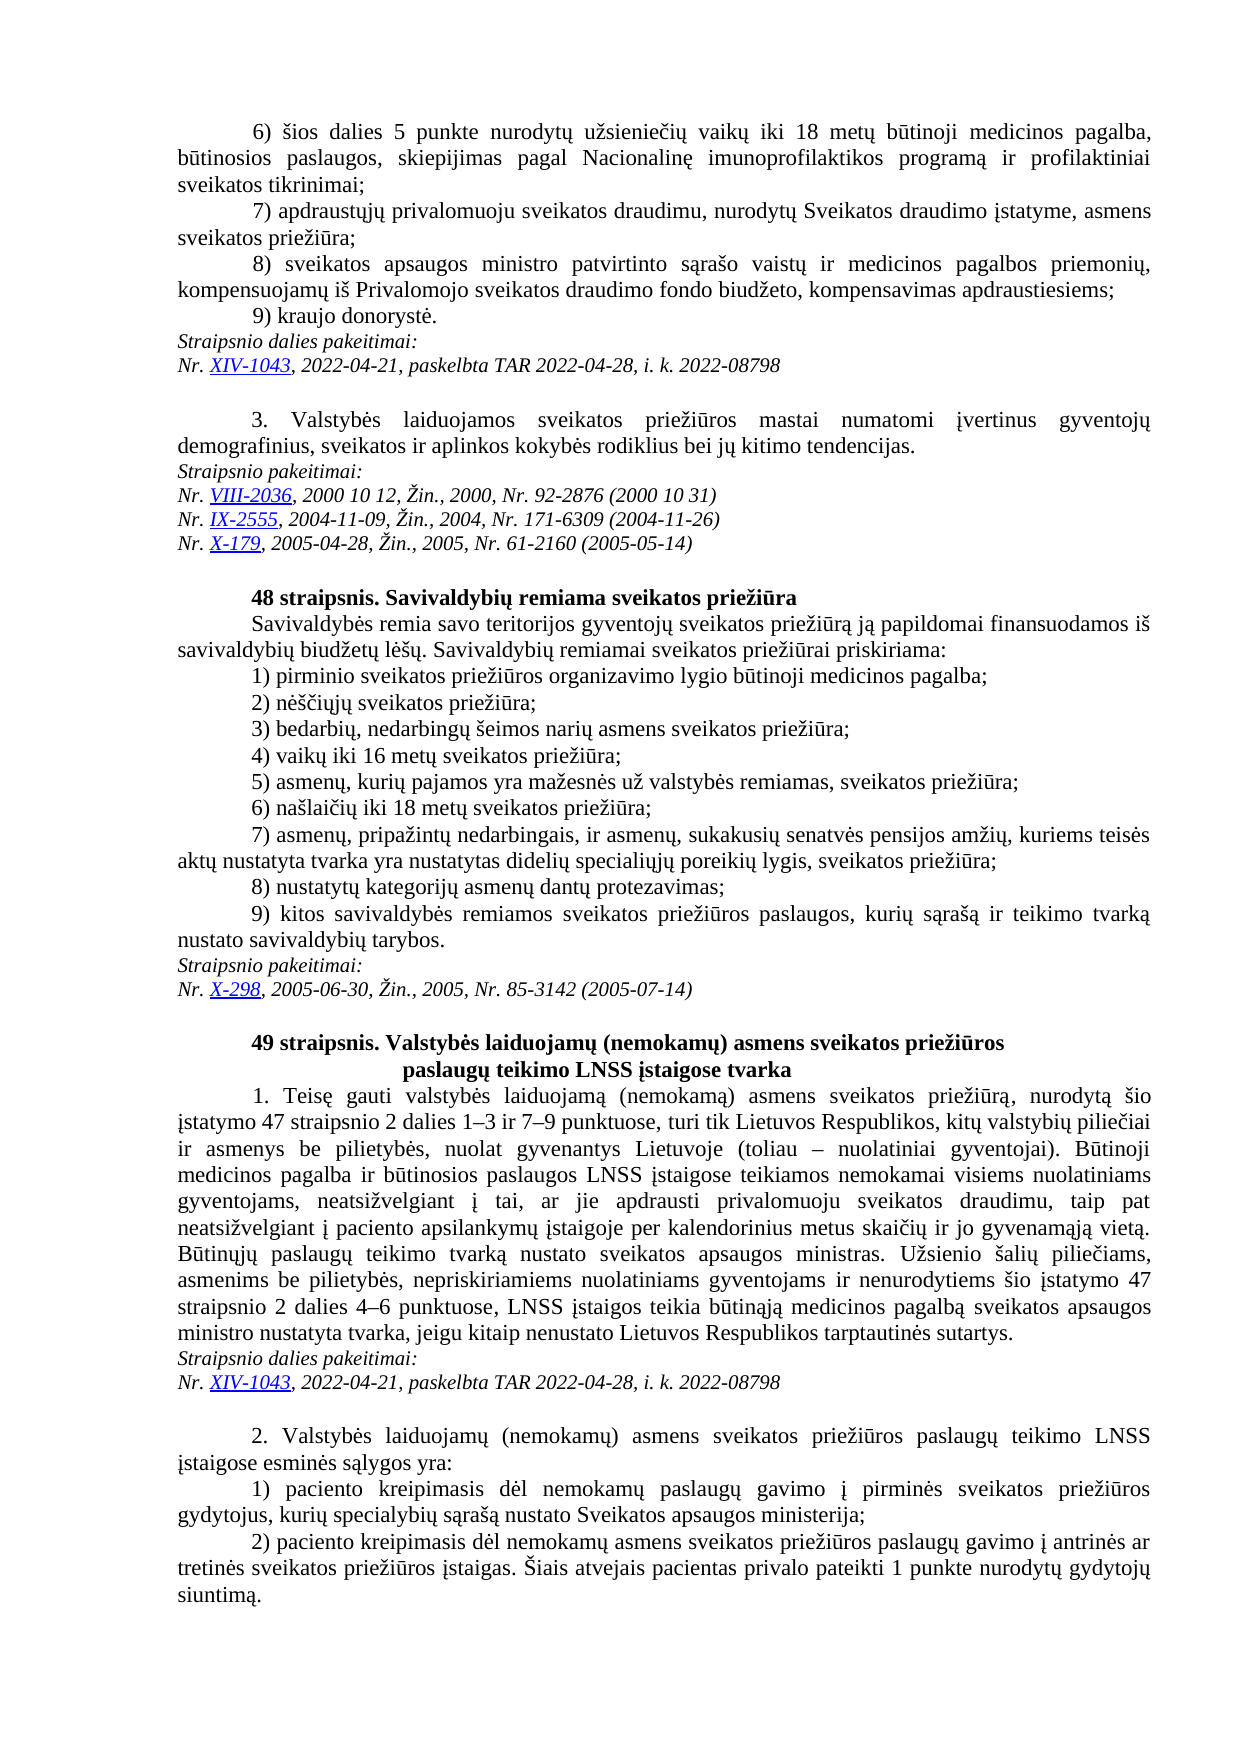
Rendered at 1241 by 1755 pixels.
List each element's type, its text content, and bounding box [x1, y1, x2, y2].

text Nr. VIII-2036, 2000 10 12, Žin., 2000, Nr. 92-2876 (2000 10 31) [177, 483, 1152, 507]
text 9) kraujo donorystė. [177, 303, 1152, 329]
text Nr. IX-2555, 2004-11-09, Žin., 2004, Nr. 171-6309 (2004-11-26) [177, 507, 1152, 531]
text Straipsnio pakeitimai: [177, 952, 1152, 977]
text 7) asmenų, pripažintų nedarbingais, ir asmenų, sukakusių senatvės pensijos amžių, kuriems teisės aktų nustatyta tvarka yra nustatytas didelių specialiųjų poreikių lygis, sveikatos priežiūra; [177, 821, 1152, 873]
text 3. Valstybės laiduojamos sveikatos priežiūros mastai numatomi įvertinus gyventojų demografinius, sveikatos ir aplinkos kokybės rodiklius bei jų kitimo tendencijas. [177, 406, 1152, 458]
text Nr. XIV-1043, 2022-04-21, paskelbta TAR 2022-04-28, i. k. 2022-08798 [177, 353, 1152, 377]
text 7) apdraustųjų privalomuoju sveikatos draudimu, nurodytų Sveikatos draudimo įstatyme, asmens sveikatos priežiūra; [177, 197, 1152, 250]
text 5) asmenų, kurių pajamos yra mažesnės už valstybės remiamas, sveikatos priežiūra; [177, 768, 1152, 794]
text 9) kitos savivaldybės remiamos sveikatos priežiūros paslaugos, kurių sąrašą ir teikimo tvarką nustato savivaldybių tarybos. [177, 900, 1152, 952]
text 1) paciento kreipimasis dėl nemokamų paslaugų gavimo į pirminės sveikatos priežiūros gydytojus, kurių specialybių sąrašą nustato Sveikatos apsaugos ministerija; [177, 1475, 1152, 1528]
text Savivaldybės remia savo teritorijos gyventojų sveikatos priežiūrą ją papildomai finansuodamos iš savivaldybių biudžetų lėšų. Savivaldybių remiamai sveikatos priežiūrai priskiriama: [177, 610, 1152, 663]
text 8) sveikatos apsaugos ministro patvirtinto sąrašo vaistų ir medicinos pagalbos priemonių, kompensuojamų iš Privalomojo sveikatos draudimo fondo biudžeto, kompensavimas apdraustiesiems; [177, 250, 1152, 303]
text 6) našlaičių iki 18 metų sveikatos priežiūra; [177, 794, 1152, 821]
text Straipsnio pakeitimai: [177, 458, 1152, 483]
text Nr. XIV-1043, 2022-04-21, paskelbta TAR 2022-04-28, i. k. 2022-08798 [177, 1370, 1152, 1394]
text 3) bedarbių, nedarbingų šeimos narių asmens sveikatos priežiūra; [177, 715, 1152, 742]
text Nr. X-179, 2005-04-28, Žin., 2005, Nr. 61-2160 (2005-05-14) [177, 531, 1152, 555]
text 1. Teisę gauti valstybės laiduojamą (nemokamą) asmens sveikatos priežiūrą, nurodytą šio įstatymo 47 straipsnio 2 dalies 1–3 ir 7–9 punktuose, turi tik Lietuvos Respublikos, kitų valstybių piliečiai ir asmenys be pilietybės, nuolat gyvenantys Lietuvoje (toliau – nuolatiniai gyventojai). Būtinoji medicinos pagalba ir būtinosios paslaugos LNSS įstaigose teikiamos nemokamai visiems nuolatiniams gyventojams, neatsižvelgiant į tai, ar jie apdrausti privalomuoju sveikatos draudimu, taip pat neatsižvelgiant į paciento apsilankymų įstaigoje per kalendorinius metus skaičių ir jo gyvenamąją vietą. Būtinųjų paslaugų teikimo tvarką nustato sveikatos apsaugos ministras. Užsienio šalių piliečiams, asmenims be pilietybės, nepriskiriamiems nuolatiniams gyventojams ir nenurodytiems šio įstatymo 47 straipsnio 2 dalies 4–6 punktuose, LNSS įstaigos teikia būtinąją medicinos pagalbą sveikatos apsaugos ministro nustatyta tvarka, jeigu kitaip nenustato Lietuvos Respublikos tarptautinės sutartys. [177, 1082, 1152, 1346]
text 49 straipsnis. Valstybės laiduojamų (nemokamų) asmens sveikatos priežiūros [177, 1029, 1152, 1056]
text Nr. X-298, 2005-06-30, Žin., 2005, Nr. 85-3142 (2005-07-14) [177, 977, 1152, 1001]
text paslaugų teikimo LNSS įstaigose tvarka [327, 1056, 1152, 1082]
text Straipsnio dalies pakeitimai: [177, 1346, 1152, 1370]
text 6) šios dalies 5 punkte nurodytų užsieniečių vaikų iki 18 metų būtinoji medicinos pagalba, būtinosios paslaugos, skiepijimas pagal Nacionalinę imunoprofilaktikos programą ir profilaktiniai sveikatos tikrinimai; [177, 118, 1152, 197]
text 2) paciento kreipimasis dėl nemokamų asmens sveikatos priežiūros paslaugų gavimo į antrinės ar tretinės sveikatos priežiūros įstaigas. Šiais atvejais pacientas privalo pateikti 1 punkte nurodytų gydytojų siuntimą. [177, 1528, 1152, 1607]
text 48 straipsnis. Savivaldybių remiama sveikatos priežiūra [177, 583, 1152, 610]
text 2. Valstybės laiduojamų (nemokamų) asmens sveikatos priežiūros paslaugų teikimo LNSS įstaigose esminės sąlygos yra: [177, 1422, 1152, 1475]
text 4) vaikų iki 16 metų sveikatos priežiūra; [177, 742, 1152, 768]
text 1) pirminio sveikatos priežiūros organizavimo lygio būtinoji medicinos pagalba; [177, 663, 1152, 689]
text 8) nustatytų kategorijų asmenų dantų protezavimas; [177, 873, 1152, 900]
text Straipsnio dalies pakeitimai: [177, 329, 1152, 353]
text 2) nėščiųjų sveikatos priežiūra; [177, 689, 1152, 715]
